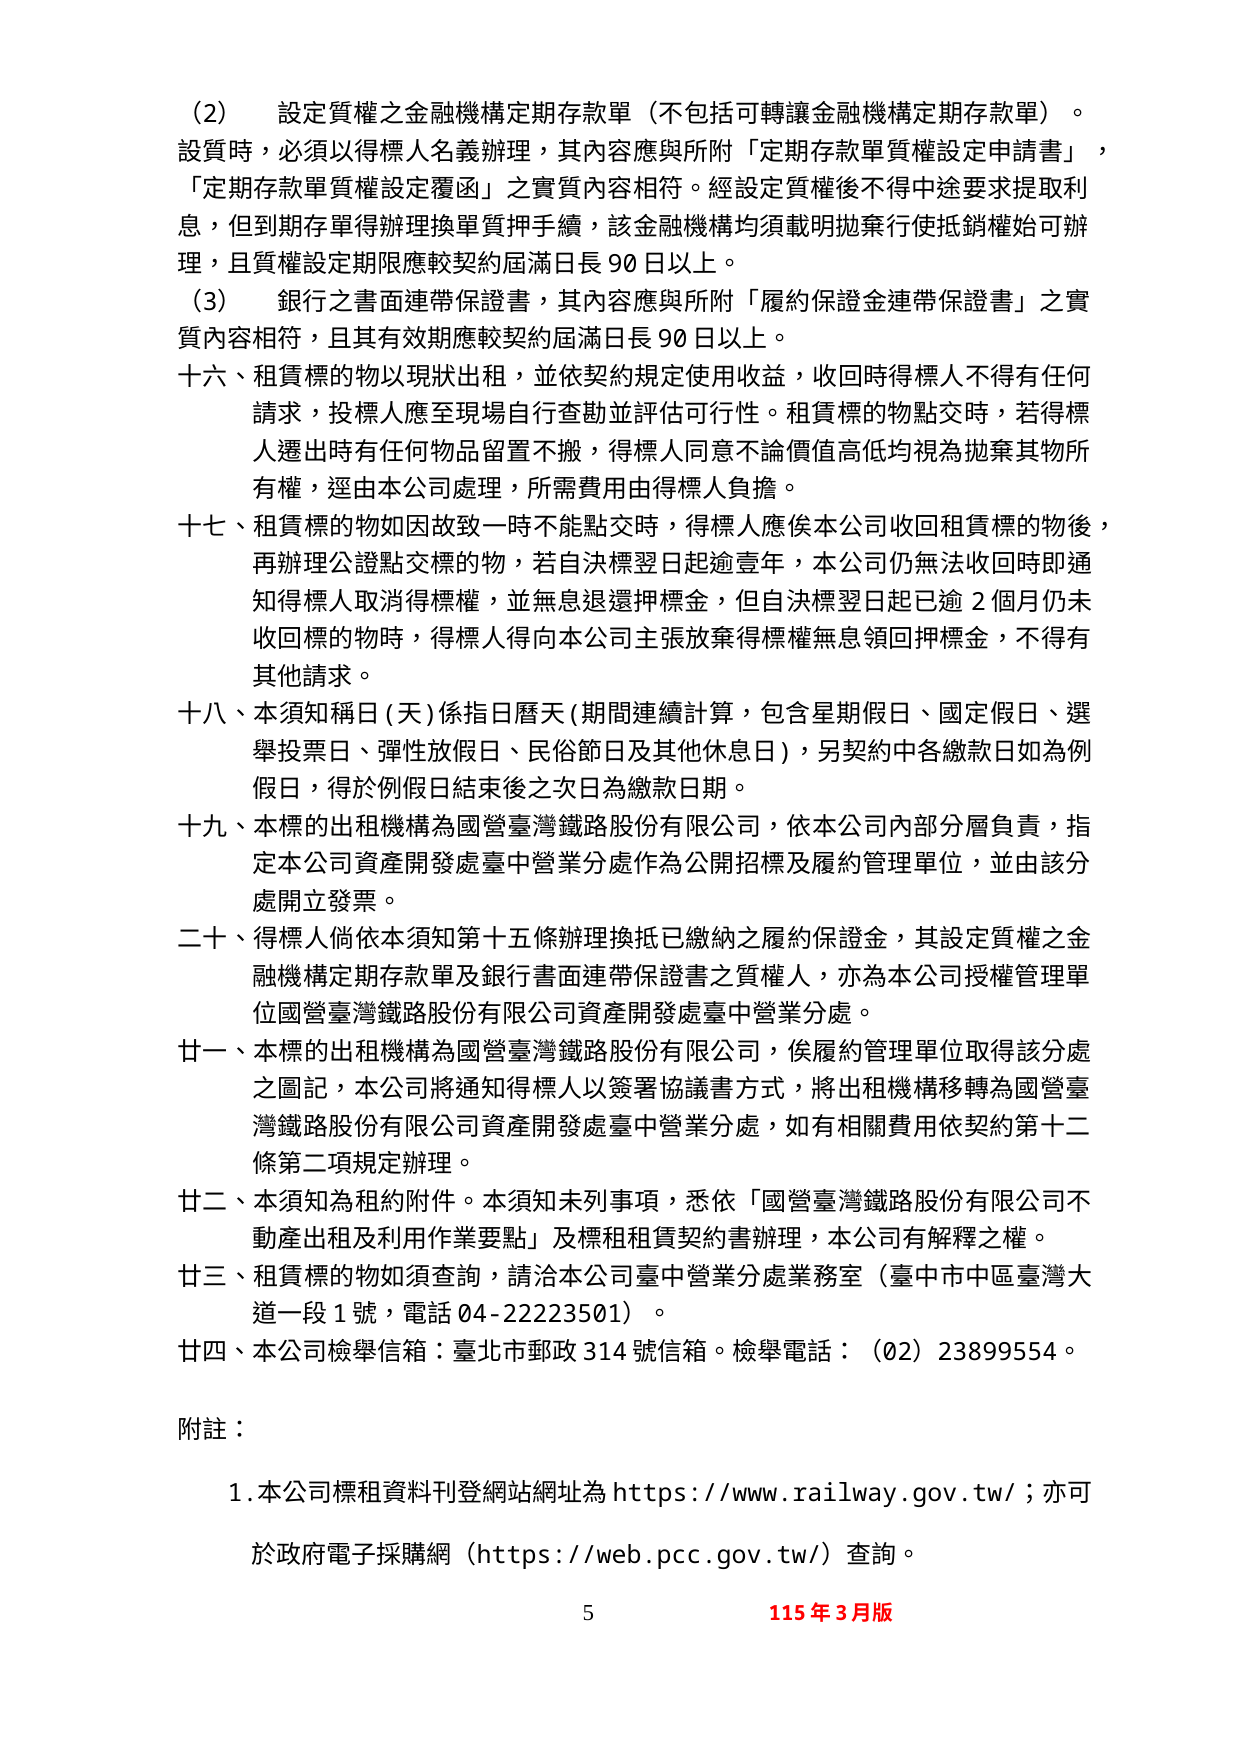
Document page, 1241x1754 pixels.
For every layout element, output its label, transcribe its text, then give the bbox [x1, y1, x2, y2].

text 十六、租賃標的物以現狀出租，並依契約規定使用收益，收回時得標人不得有任何請求，投標人應至現場自行查勘並評估可行性。租賃標的物點交時，若得標人遷出時有任何物品留置不搬，得標人同意不論價值高低均視為拋棄其物所有權，逕由本公司處理，所需費用由得標人負擔。 [177, 355, 1092, 505]
text 十七、租賃標的物如因故致一時不能點交時，得標人應俟本公司收回租賃標的物後，再辦理公證點交標的物，若自決標翌日起逾壹年，本公司仍無法收回時即通知得標人取消得標權，並無息退還押標金，但自決標翌日起已逾2個月仍未收回標的物時，得標人得向本公司主張放棄得標權無息領回押標金，不得有其他請求。 [177, 505, 1092, 692]
list 設定質權之金融機構定期存款單（不包括可轉讓金融機構定期存款單）。設質時，必須以得標人名義辦理，其內容應與所附「定期存款單質權設定申請書」，「定期存款單質權設定覆函」之實質內容相符。經設定質權後不得中途要求提取利息，但到期存單得辦理換單質押手續，該金融機構均須載明拋棄行使抵銷權始可辦理，且質權設定期限應較契約屆滿日長90日以上。 [177, 92, 1090, 280]
text 附註： [177, 1386, 1092, 1449]
text 廿三、租賃標的物如須查詢，請洽本公司臺中營業分處業務室（臺中市中區臺灣大道一段1號，電話04-22223501）。 [177, 1255, 1092, 1330]
list 銀行之書面連帶保證書，其內容應與所附「履約保證金連帶保證書」之實質內容相符，且其有效期應較契約屆滿日長90日以上。 [177, 280, 1090, 355]
text 廿二、本須知為租約附件。本須知未列事項，悉依「國營臺灣鐵路股份有限公司不動產出租及利用作業要點」及標租租賃契約書辦理，本公司有解釋之權。 [177, 1180, 1092, 1255]
text 1.本公司標租資料刊登網站網址為https://www.railway.gov.tw/；亦可於政府電子採購網（https://web.pcc.gov.tw/）查詢。 [227, 1449, 1092, 1574]
text 廿四、本公司檢舉信箱：臺北市郵政314號信箱。檢舉電話：（02）23899554。 [177, 1330, 1092, 1367]
text 廿一、本標的出租機構為國營臺灣鐵路股份有限公司，俟履約管理單位取得該分處之圖記，本公司將通知得標人以簽署協議書方式，將出租機構移轉為國營臺灣鐵路股份有限公司資產開發處臺中營業分處，如有相關費用依契約第十二條第二項規定辦理。 [177, 1030, 1092, 1180]
text 十八、本須知稱日(天)係指日曆天(期間連續計算，包含星期假日、國定假日、選舉投票日、彈性放假日、民俗節日及其他休息日)，另契約中各繳款日如為例假日，得於例假日結束後之次日為繳款日期。 [177, 692, 1092, 805]
text 十九、本標的出租機構為國營臺灣鐵路股份有限公司，依本公司內部分層負責，指定本公司資產開發處臺中營業分處作為公開招標及履約管理單位，並由該分處開立發票。 [177, 805, 1092, 917]
text 二十、得標人倘依本須知第十五條辦理換抵已繳納之履約保證金，其設定質權之金融機構定期存款單及銀行書面連帶保證書之質權人，亦為本公司授權管理單位國營臺灣鐵路股份有限公司資產開發處臺中營業分處。 [177, 917, 1092, 1030]
